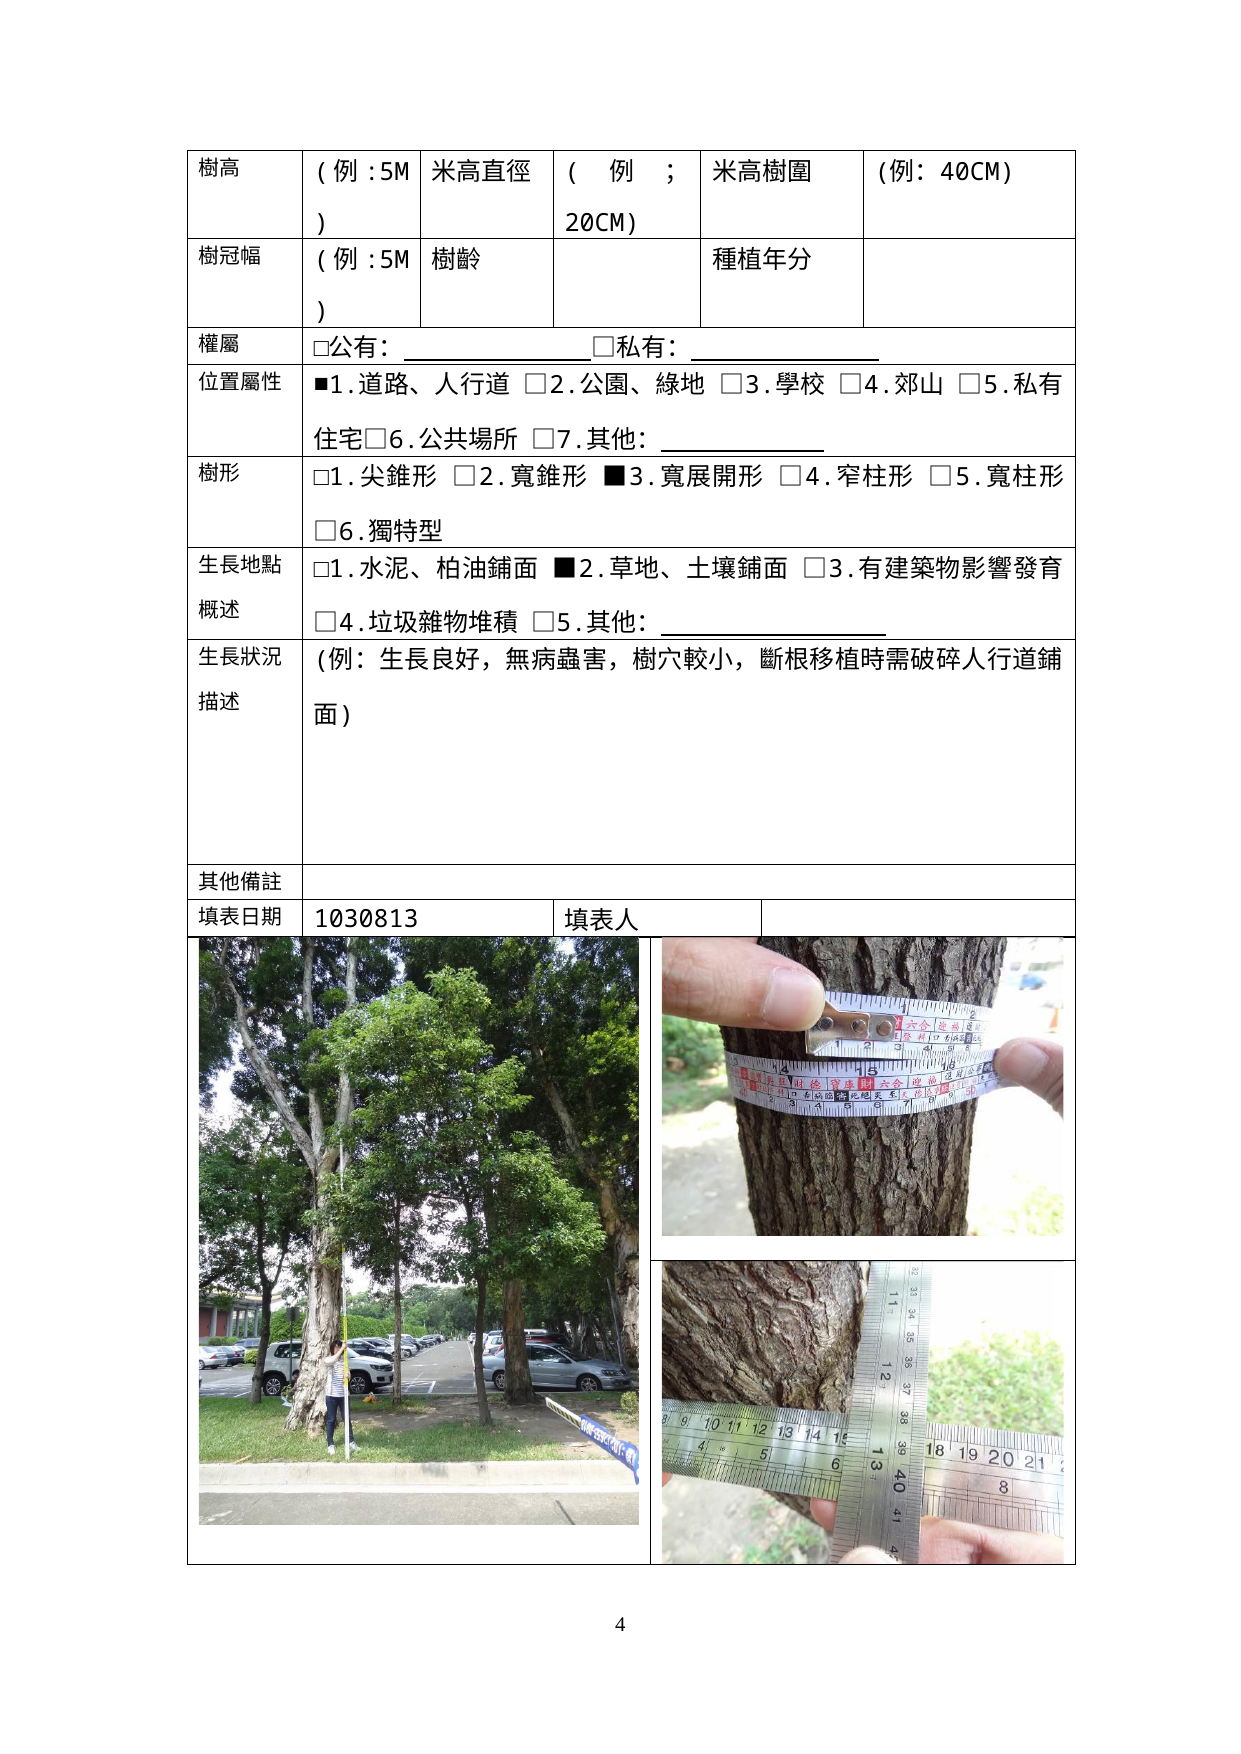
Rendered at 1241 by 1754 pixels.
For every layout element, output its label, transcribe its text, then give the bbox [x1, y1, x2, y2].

table_cell 生長地點概述 [188, 548, 302, 639]
table_cell ■1.道路、人行道 □2.公園、綠地 □3.學校 □4.郊山 □5.私有住宅□6.公共場所 □7.其他： [303, 365, 1075, 456]
table_cell 填表人 [554, 900, 761, 936]
table_cell 樹齡 [421, 239, 553, 327]
picture [198, 937, 639, 1525]
table_cell □公有： □私有： [303, 328, 1075, 364]
table_cell 樹高 [188, 151, 302, 238]
table_cell [651, 1261, 661, 1563]
table_cell □1.水泥、柏油鋪面 ■2.草地、土壤鋪面 □3.有建築物影響發育 □4.垃圾雜物堆積 □5.其他： [303, 548, 1075, 639]
table_cell 位置屬性 [188, 365, 302, 456]
table_cell 種植年分 [701, 239, 863, 327]
table_cell (例；20CM) [554, 151, 700, 238]
table_cell (例：生長良好，無病蟲害，樹穴較小，斷根移植時需破碎人行道鋪面) [303, 640, 1075, 864]
table_cell [303, 865, 1075, 899]
table_cell 權屬 [188, 328, 302, 364]
table_cell □1.尖錐形 □2.寬錐形 ■3.寬展開形 □4.窄柱形 □5.寬柱形 □6.獨特型 [303, 457, 1075, 547]
table_cell [1064, 1261, 1075, 1563]
table_cell 米高直徑 [421, 151, 553, 238]
table_cell 其他備註 [188, 865, 302, 899]
table_cell [554, 239, 700, 327]
table_cell 生長狀況描述 [188, 640, 302, 864]
table_cell (例:5M) [303, 151, 420, 238]
table_cell (例：40CM) [864, 151, 1075, 238]
table_cell (例:5M) [303, 239, 420, 327]
picture [661, 937, 1064, 1236]
table_cell [188, 938, 650, 1563]
picture [661, 1261, 1064, 1564]
table_cell [864, 239, 1075, 327]
table_cell 樹形 [188, 457, 302, 547]
table_cell 樹冠幅 [188, 239, 302, 327]
table_cell 填表日期 [188, 900, 302, 936]
table_cell 米高樹圍 [701, 151, 863, 238]
table_cell [762, 900, 1075, 936]
table_cell 1030813 [303, 900, 553, 936]
table_cell [651, 938, 1075, 1260]
